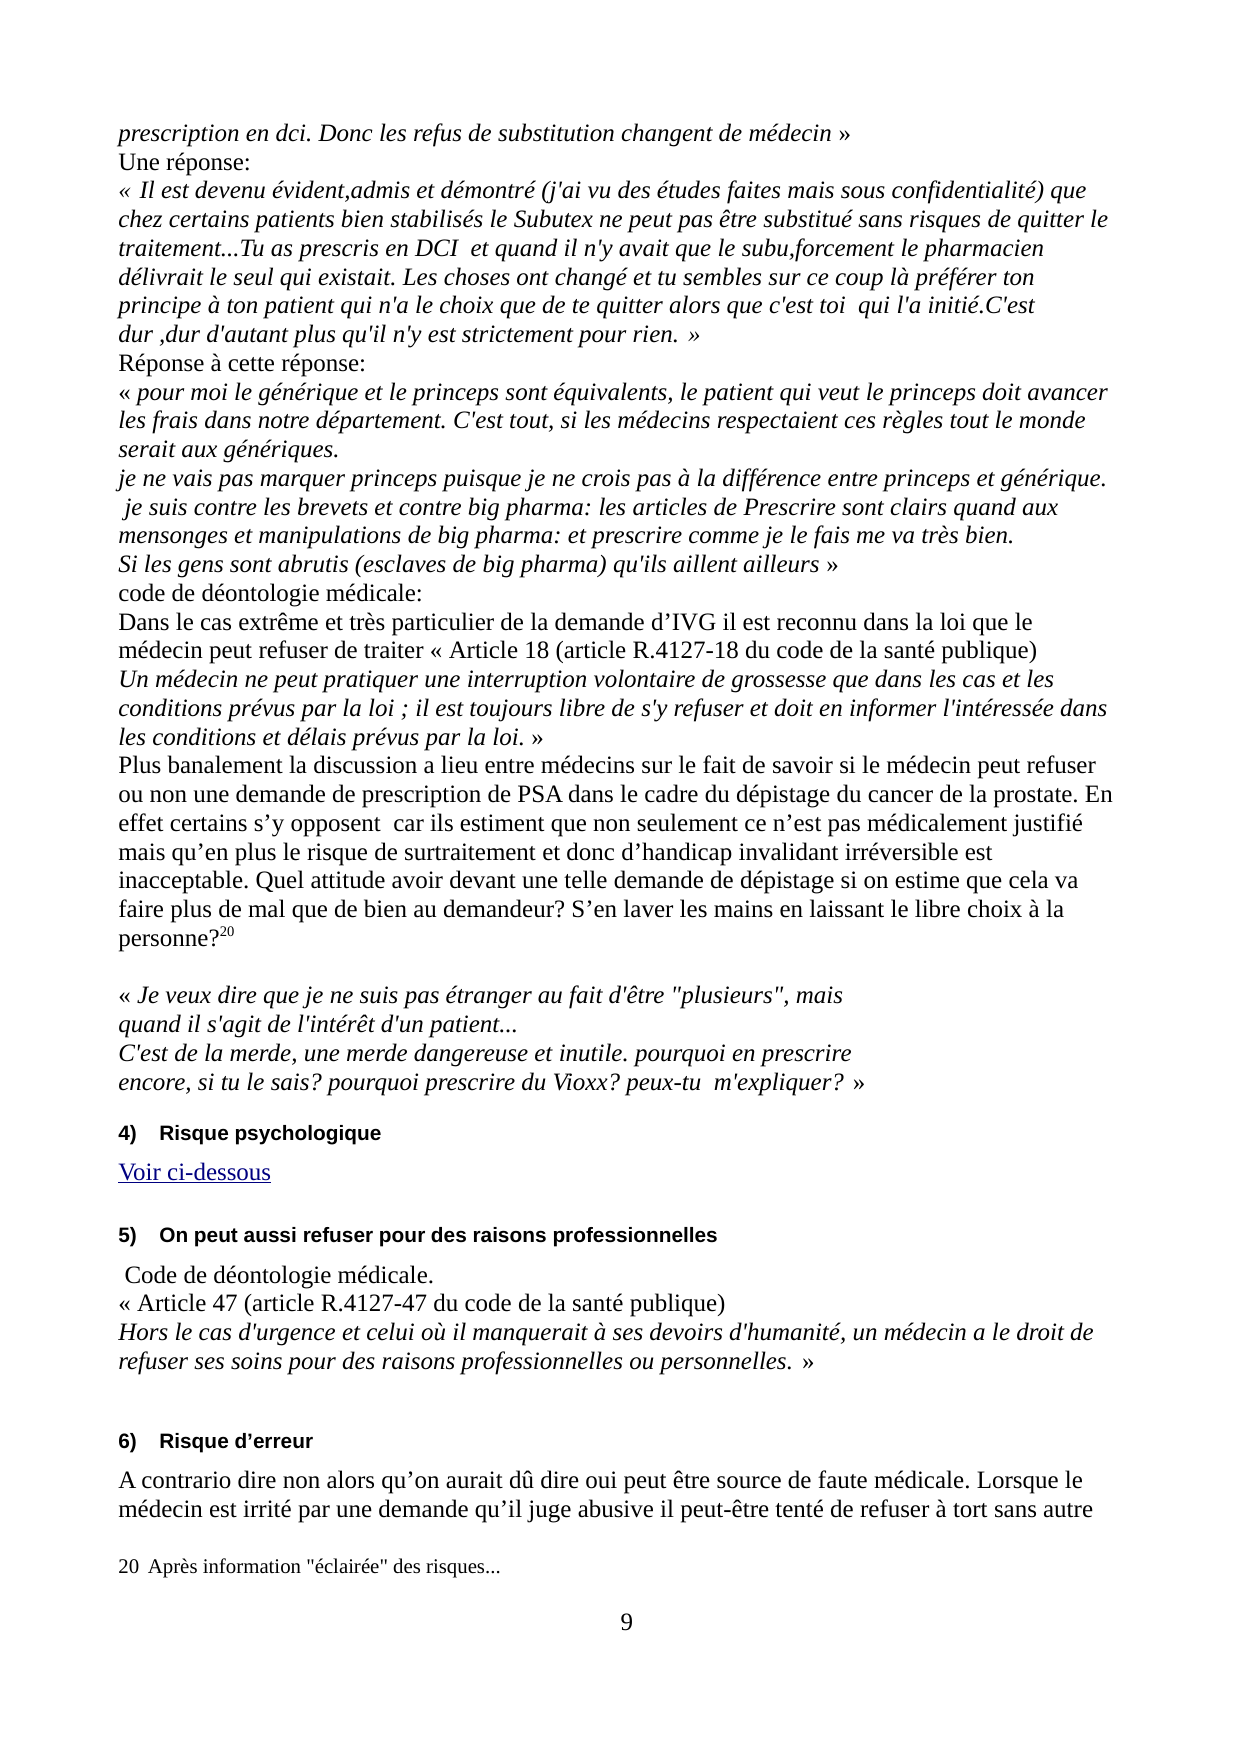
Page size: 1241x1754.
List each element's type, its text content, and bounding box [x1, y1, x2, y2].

text je ne vais pas marquer princeps puisque je ne crois pas à la différence entre princeps et générique. [118, 463, 1122, 492]
text Réponse à cette réponse: [118, 348, 1122, 377]
text « Je veux dire que je ne suis pas étranger au fait d'être "plusieurs", mais [118, 981, 1122, 1009]
text encore, si tu le sais? pourquoi prescrire du Vioxx? peux-tu m'expliquer? » [118, 1067, 1122, 1096]
text Code de déontologie médicale. [118, 1260, 1122, 1288]
text Dans le cas extrême et très particulier de la demande d’IVG il est reconnu dans la loi que le médecin peut refuser de traiter « Article 18 (article R.4127-18 du code de la santé publique) [118, 607, 1122, 664]
text Si les gens sont abrutis (esclaves de big pharma) qu'ils aillent ailleurs » [118, 549, 1122, 578]
text quand il s'agit de l'intérêt d'un patient... [118, 1009, 1122, 1038]
text Un médecin ne peut pratiquer une interruption volontaire de grossesse que dans les cas et les conditions prévus par la loi ; il est toujours libre de s'y refuser et doit en informer l'intéressée dans les conditions et délais prévus par la loi. » [118, 664, 1122, 751]
text code de déontologie médicale: [118, 578, 1122, 607]
text Une réponse: [118, 147, 1122, 176]
text Hors le cas d'urgence et celui où il manquerait à ses devoirs d'humanité, un médecin a le droit de refuser ses soins pour des raisons professionnelles ou personnelles. » [118, 1317, 1122, 1375]
text C'est de la merde, une merde dangereuse et inutile. pourquoi en prescrire [118, 1038, 1122, 1067]
text « Il est devenu évident,admis et démontré (j'ai vu des études faites mais sous confidentialité) que chez certains patients bien stabilisés le Subutex ne peut pas être substitué sans risques de quitter le traitement...Tu as prescris en DCI et quand il n'y avait que le subu,forcement le pharmacien délivrait le seul qui existait. Les choses ont changé et tu sembles sur ce coup là préférer ton principe à ton patient qui n'a le choix que de te quitter alors que c'est toi qui l'a initié.C'est dur ,dur d'autant plus qu'il n'y est strictement pour rien. » [118, 176, 1122, 348]
subtitle On peut aussi refuser pour des raisons professionnelles [118, 1223, 1122, 1247]
text « Article 47 (article R.4127-47 du code de la santé publique) [118, 1288, 1122, 1317]
subtitle Risque psychologique [118, 1121, 1122, 1144]
subtitle Risque d’erreur [118, 1428, 1122, 1452]
text je suis contre les brevets et contre big pharma: les articles de Prescrire sont clairs quand aux mensonges et manipulations de big pharma: et prescrire comme je le fais me va très bien. [118, 492, 1122, 549]
text Voir ci-dessous [118, 1157, 1122, 1186]
text A contrario dire non alors qu’on aurait dû dire oui peut être source de faute médicale. Lorsque le médecin est irrité par une demande qu’il juge abusive il peut-être tenté de refuser à tort sans autre [118, 1465, 1122, 1522]
text Plus banalement la discussion a lieu entre médecins sur le fait de savoir si le médecin peut refuser ou non une demande de prescription de PSA dans le cadre du dépistage du cancer de la prostate. En effet certains s’y opposent car ils estiment que non seulement ce n’est pas médicalement justifié mais qu’en plus le risque de surtraitement et donc d’handicap invalidant irréversible est inacceptable. Quel attitude avoir devant une telle demande de dépistage si on estime que cela va faire plus de mal que de bien au demandeur? S’en laver les mains en laissant le libre choix à la personne? [118, 751, 1122, 952]
text Après information "éclairée" des risques... [118, 1553, 1122, 1578]
text « pour moi le générique et le princeps sont équivalents, le patient qui veut le princeps doit avancer les frais dans notre département. C'est tout, si les médecins respectaient ces règles tout le monde serait aux génériques. [118, 377, 1122, 463]
text prescription en dci. Donc les refus de substitution changent de médecin » [118, 118, 1122, 147]
